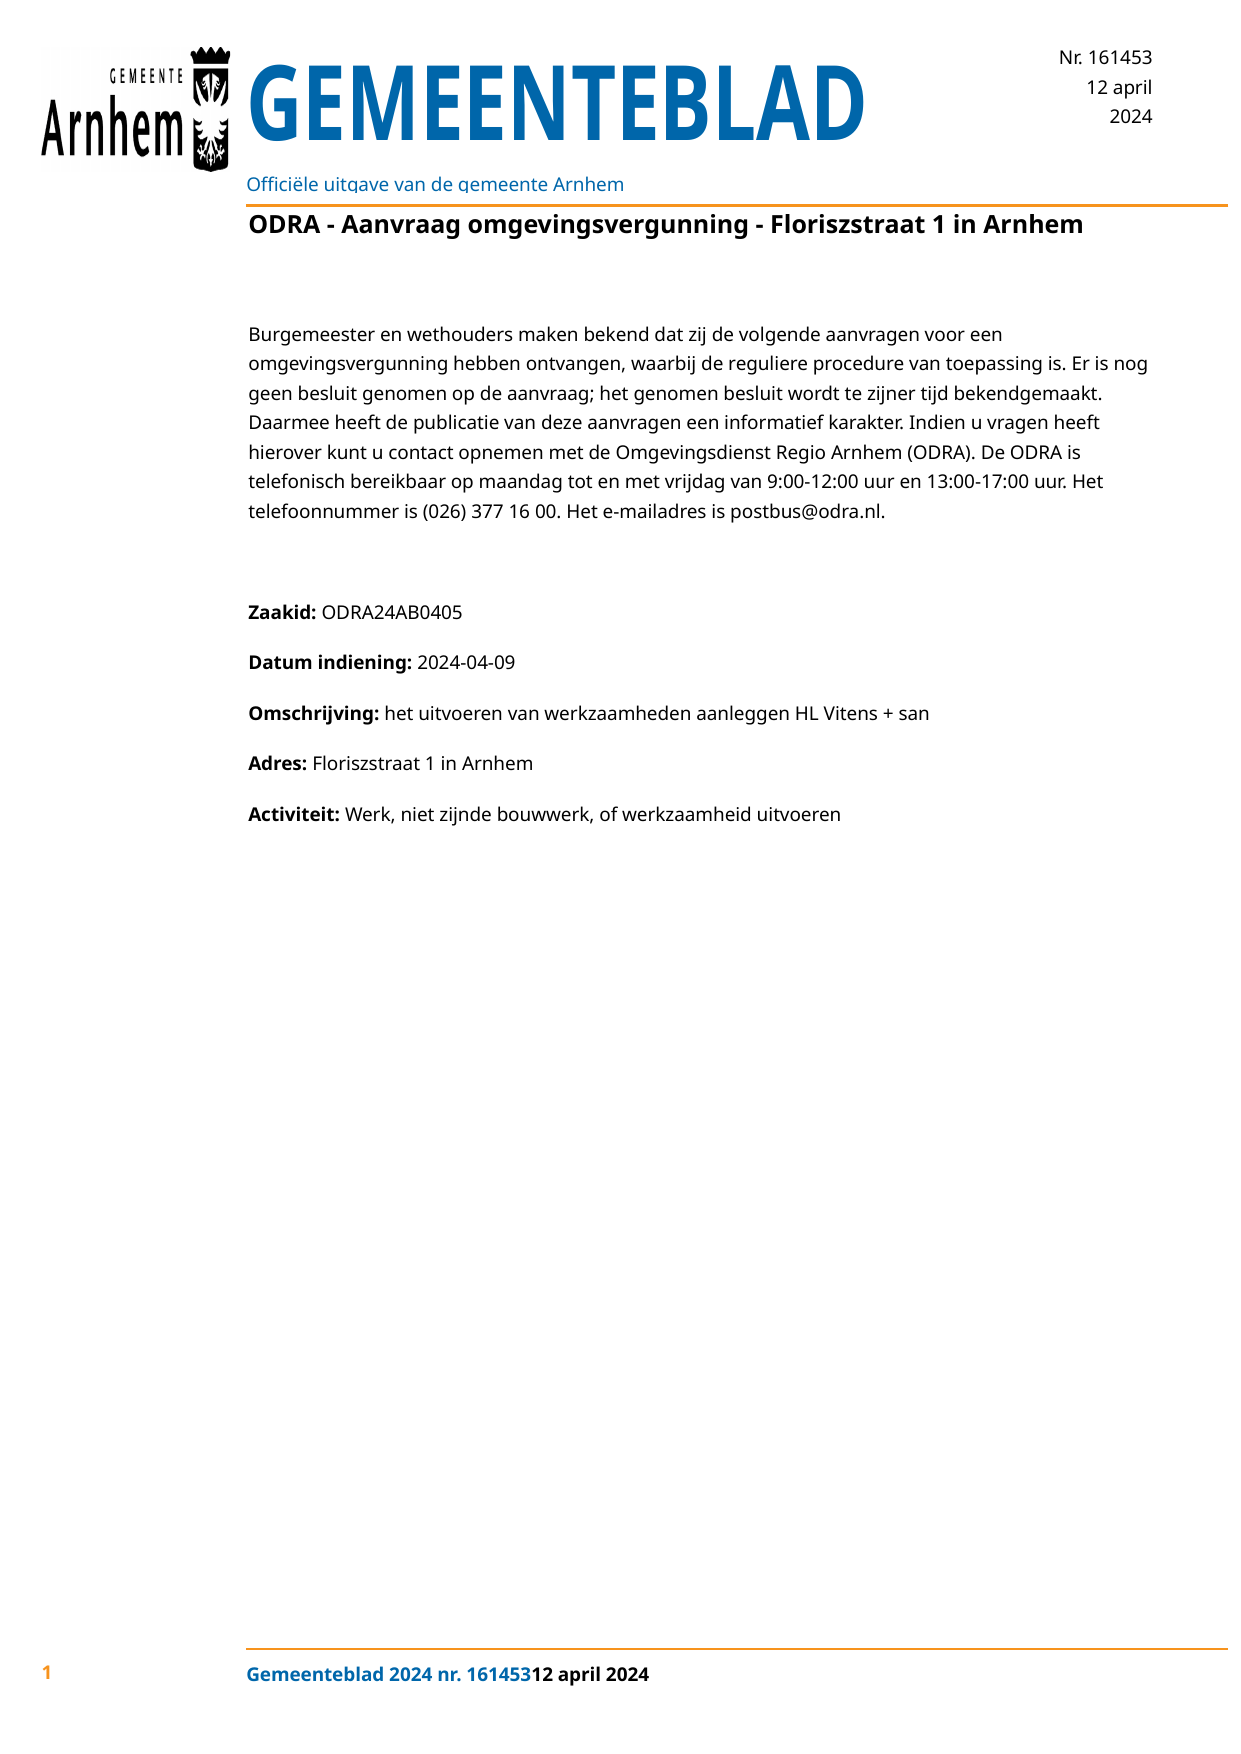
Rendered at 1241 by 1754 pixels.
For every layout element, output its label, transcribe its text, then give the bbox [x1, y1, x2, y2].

picture [41, 47, 231, 172]
text Burgemeester en wethouders maken bekend dat zij de volgende aanvragen voor een omgevingsvergunning hebben ontvangen, waarbij de reguliere procedure van toepassing is. Er is nog geen besluit genomen op de aanvraag; het genomen besluit wordt te zijner tijd bekendgemaakt. Daarmee heeft de publicatie van deze aanvragen een informatief karakter. Indien u vragen heeft hierover kunt u contact opnemen met de Omgevingsdienst Regio Arnhem (ODRA). De ODRA is telefonisch bereikbaar op maandag tot en met vrijdag van 9:00-12:00 uur en 13:00-17:00 uur. Het telefoonnummer is (026) 377 16 00. Het e-mailadres is postbus@odra.nl. [248, 321, 1152, 524]
text Zaakid: ODRA24AB0405 [248, 599, 1152, 625]
text Datum indiening: 2024-04-09 [248, 649, 1152, 675]
text Adres: Floriszstraat 1 in Arnhem [248, 750, 1152, 776]
text Omschrijving: het uitvoeren van werkzaamheden aanleggen HL Vitens + san [248, 700, 1152, 726]
text ODRA - Aanvraag omgevingsvergunning - Floriszstraat 1 in Arnhem [248, 207, 1152, 241]
text Activiteit: Werk, niet zijnde bouwwerk, of werkzaamheid uitvoeren [248, 801, 1152, 826]
